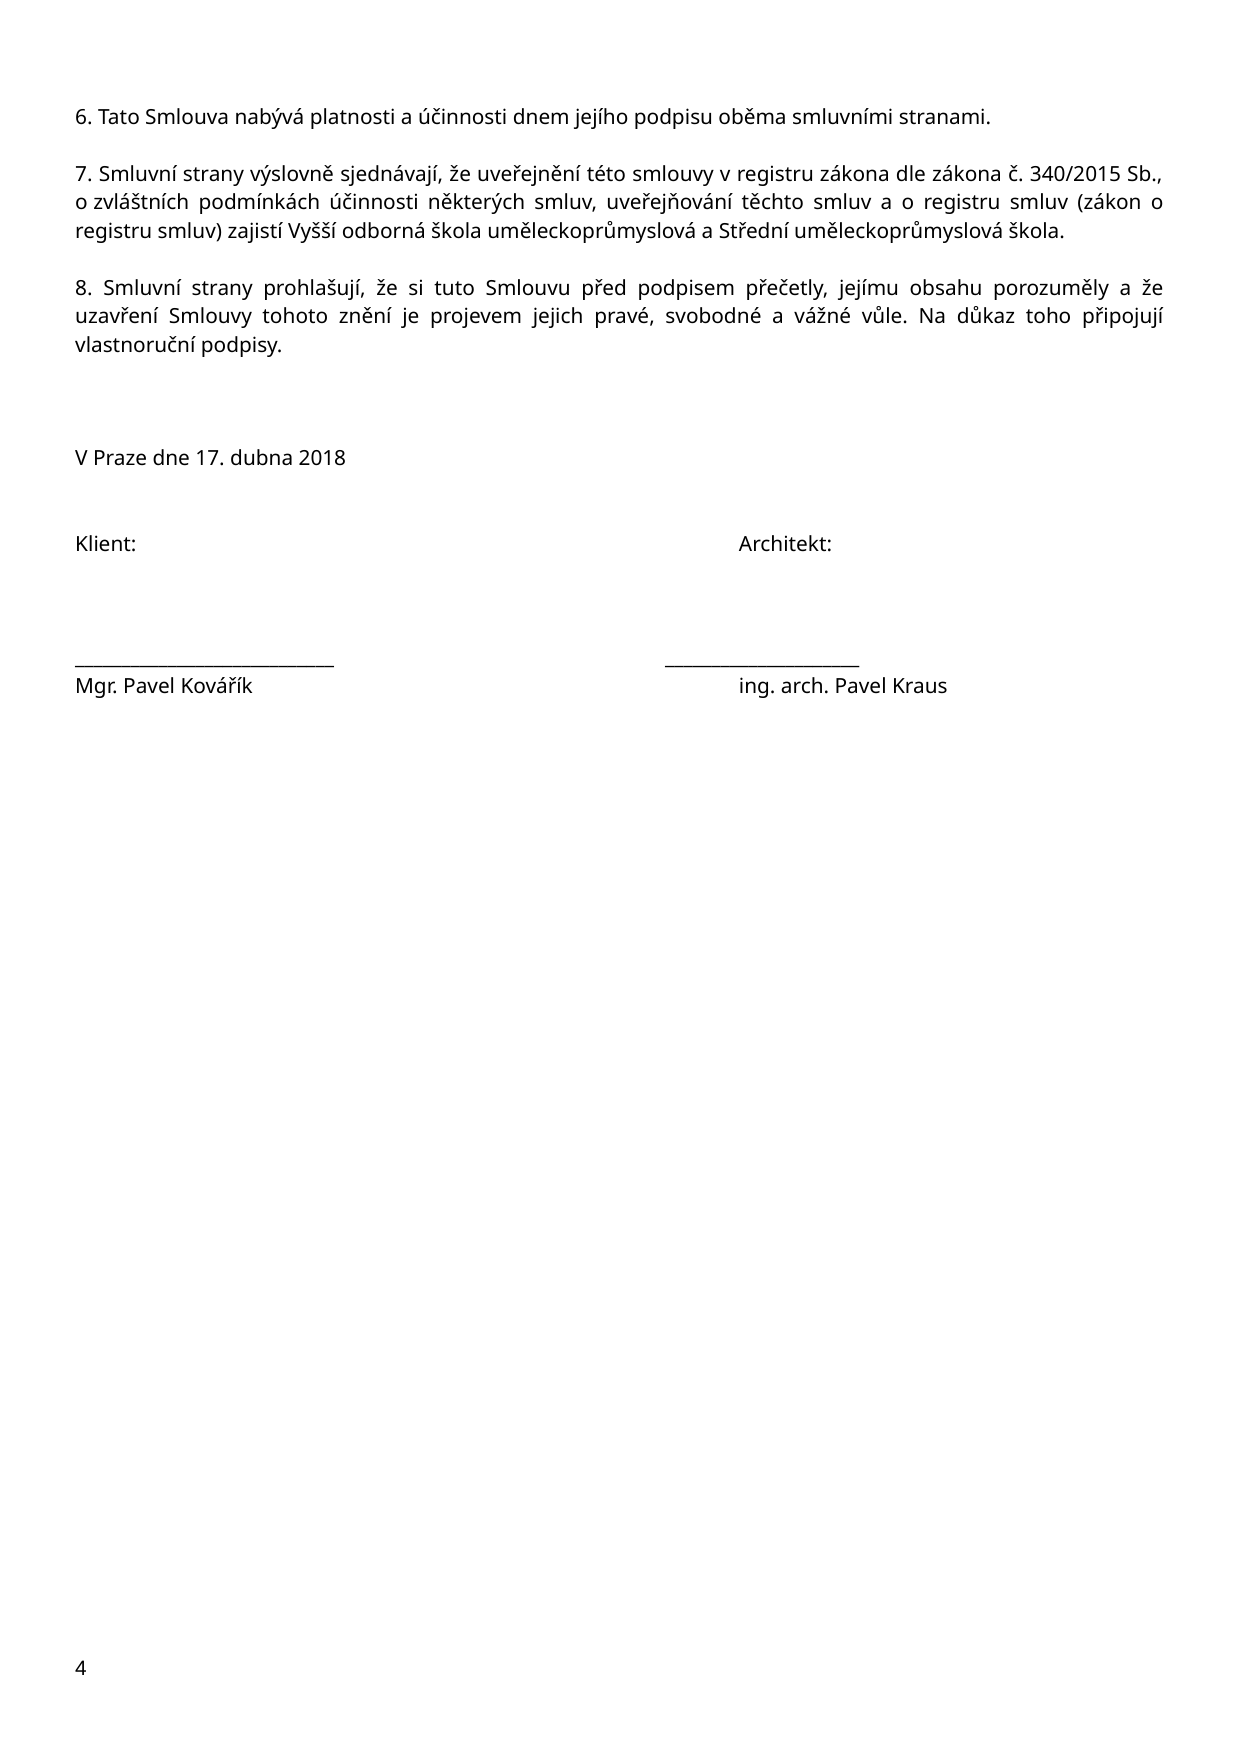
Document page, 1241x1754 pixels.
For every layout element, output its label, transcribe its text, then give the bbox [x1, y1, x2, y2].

text Mgr. Pavel Kovářík ing. arch. Pavel Kraus [75, 671, 1165, 699]
text ____________________________ _____________________ [75, 642, 1165, 671]
text 7. Smluvní strany výslovně sjednávají, že uveřejnění této smlouvy v registru zákona dle zákona č. 340/2015 Sb., o zvláštních podmínkách účinnosti některých smluv, uveřejňování těchto smluv a o registru smluv (zákon o registru smluv) zajistí Vyšší odborná škola uměleckoprůmyslová a Střední uměleckoprůmyslová škola. [75, 159, 1165, 244]
text V Praze dne 17. dubna 2018 [75, 443, 1165, 472]
text 6. Tato Smlouva nabývá platnosti a účinnosti dnem jejího podpisu oběma smluvními stranami. [75, 102, 1165, 131]
text 8. Smluvní strany prohlašují, že si tuto Smlouvu před podpisem přečetly, jejímu obsahu porozuměly a že uzavření Smlouvy tohoto znění je projevem jejich pravé, svobodné a vážné vůle. Na důkaz toho připojují vlastnoruční podpisy. [75, 273, 1165, 358]
text Klient: Architekt: [75, 529, 1165, 557]
